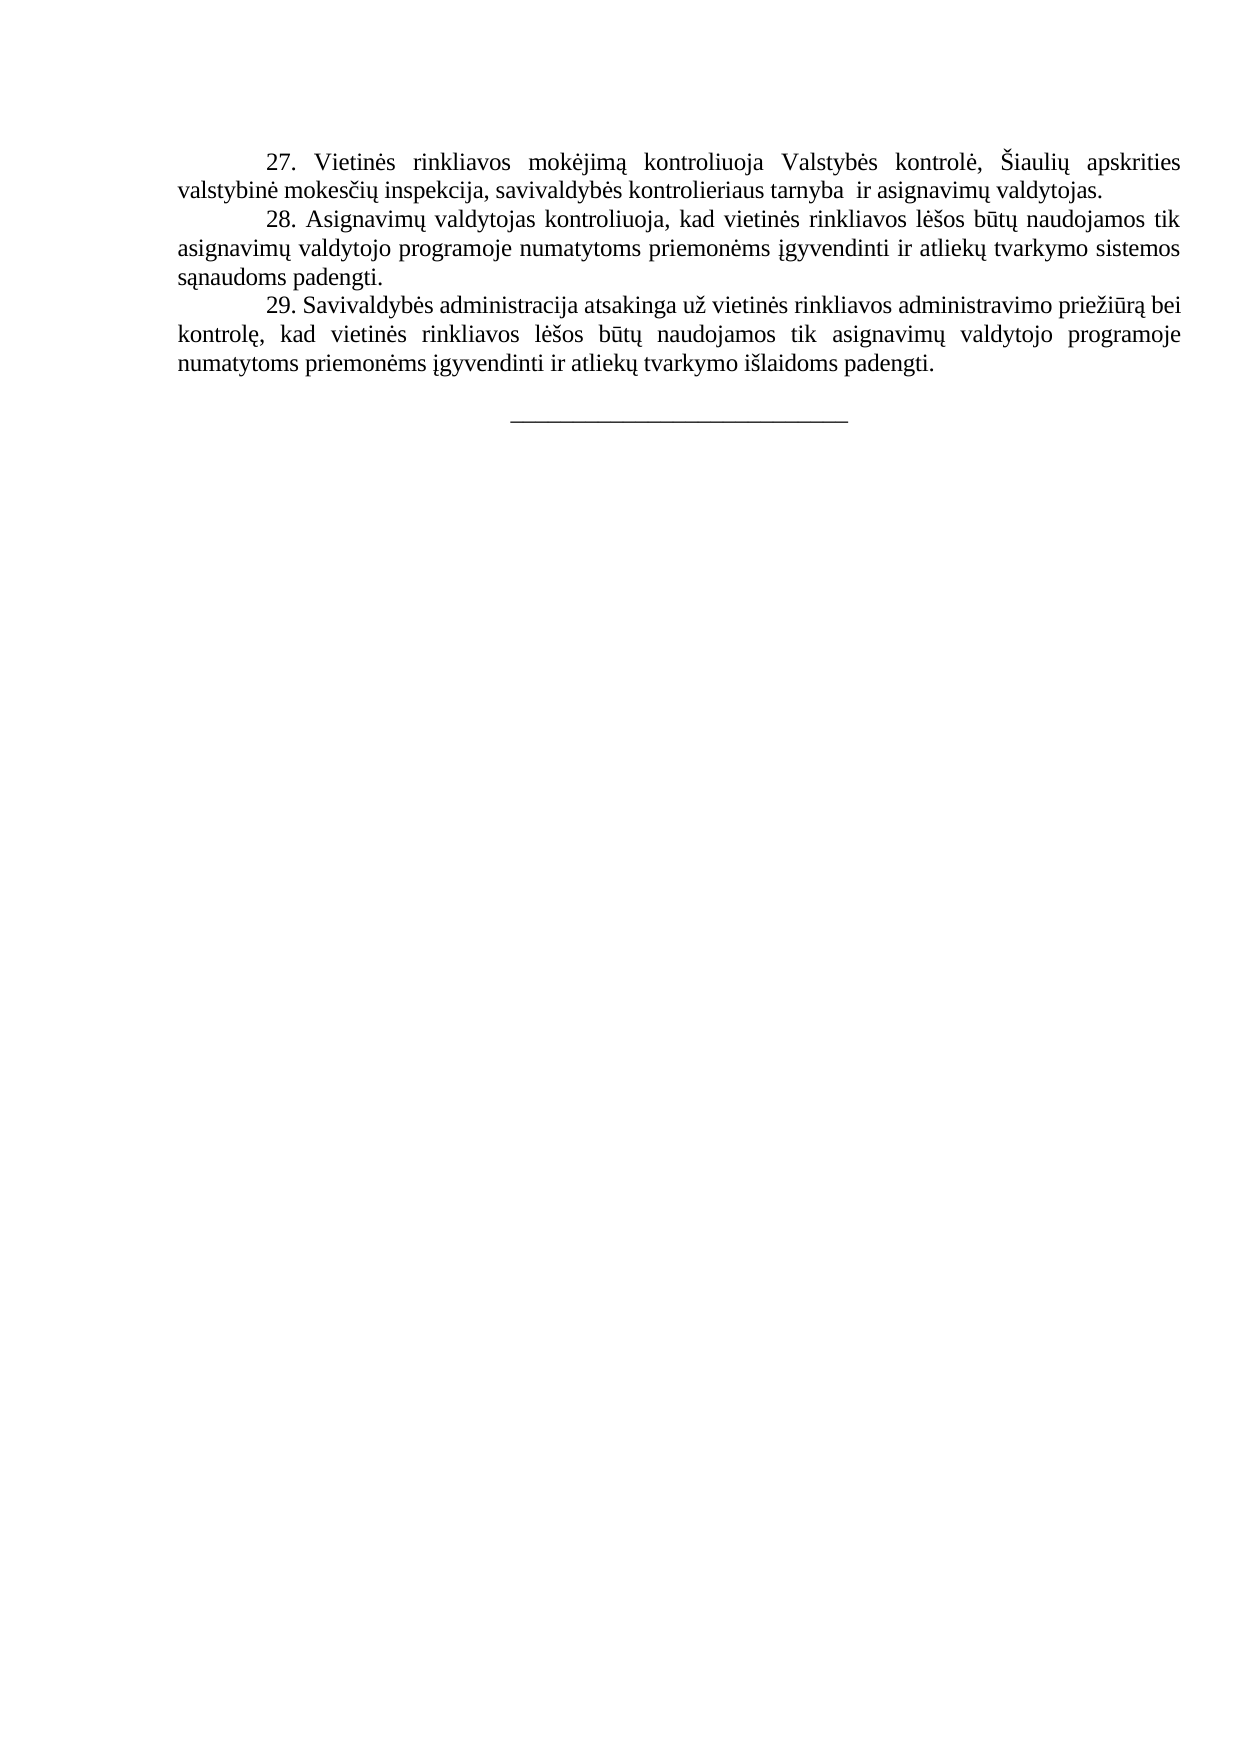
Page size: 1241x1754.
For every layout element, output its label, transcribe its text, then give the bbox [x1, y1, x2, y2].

text 29. Savivaldybės administracija atsakinga už vietinės rinkliavos administravimo priežiūrą bei kontrolę, kad vietinės rinkliavos lėšos būtų naudojamos tik asignavimų valdytojo programoje numatytoms priemonėms įgyvendinti ir atliekų tvarkymo išlaidoms padengti. [177, 291, 1181, 377]
text ––––––––––––––––––––––––––– [177, 406, 1181, 434]
text 27. Vietinės rinkliavos mokėjimą kontroliuoja Valstybės kontrolė, Šiaulių apskrities valstybinė mokesčių inspekcija, savivaldybės kontrolieriaus tarnyba ir asignavimų valdytojas. [177, 147, 1181, 204]
text 28. Asignavimų valdytojas kontroliuoja, kad vietinės rinkliavos lėšos būtų naudojamos tik asignavimų valdytojo programoje numatytoms priemonėms įgyvendinti ir atliekų tvarkymo sistemos sąnaudoms padengti. [177, 204, 1181, 291]
